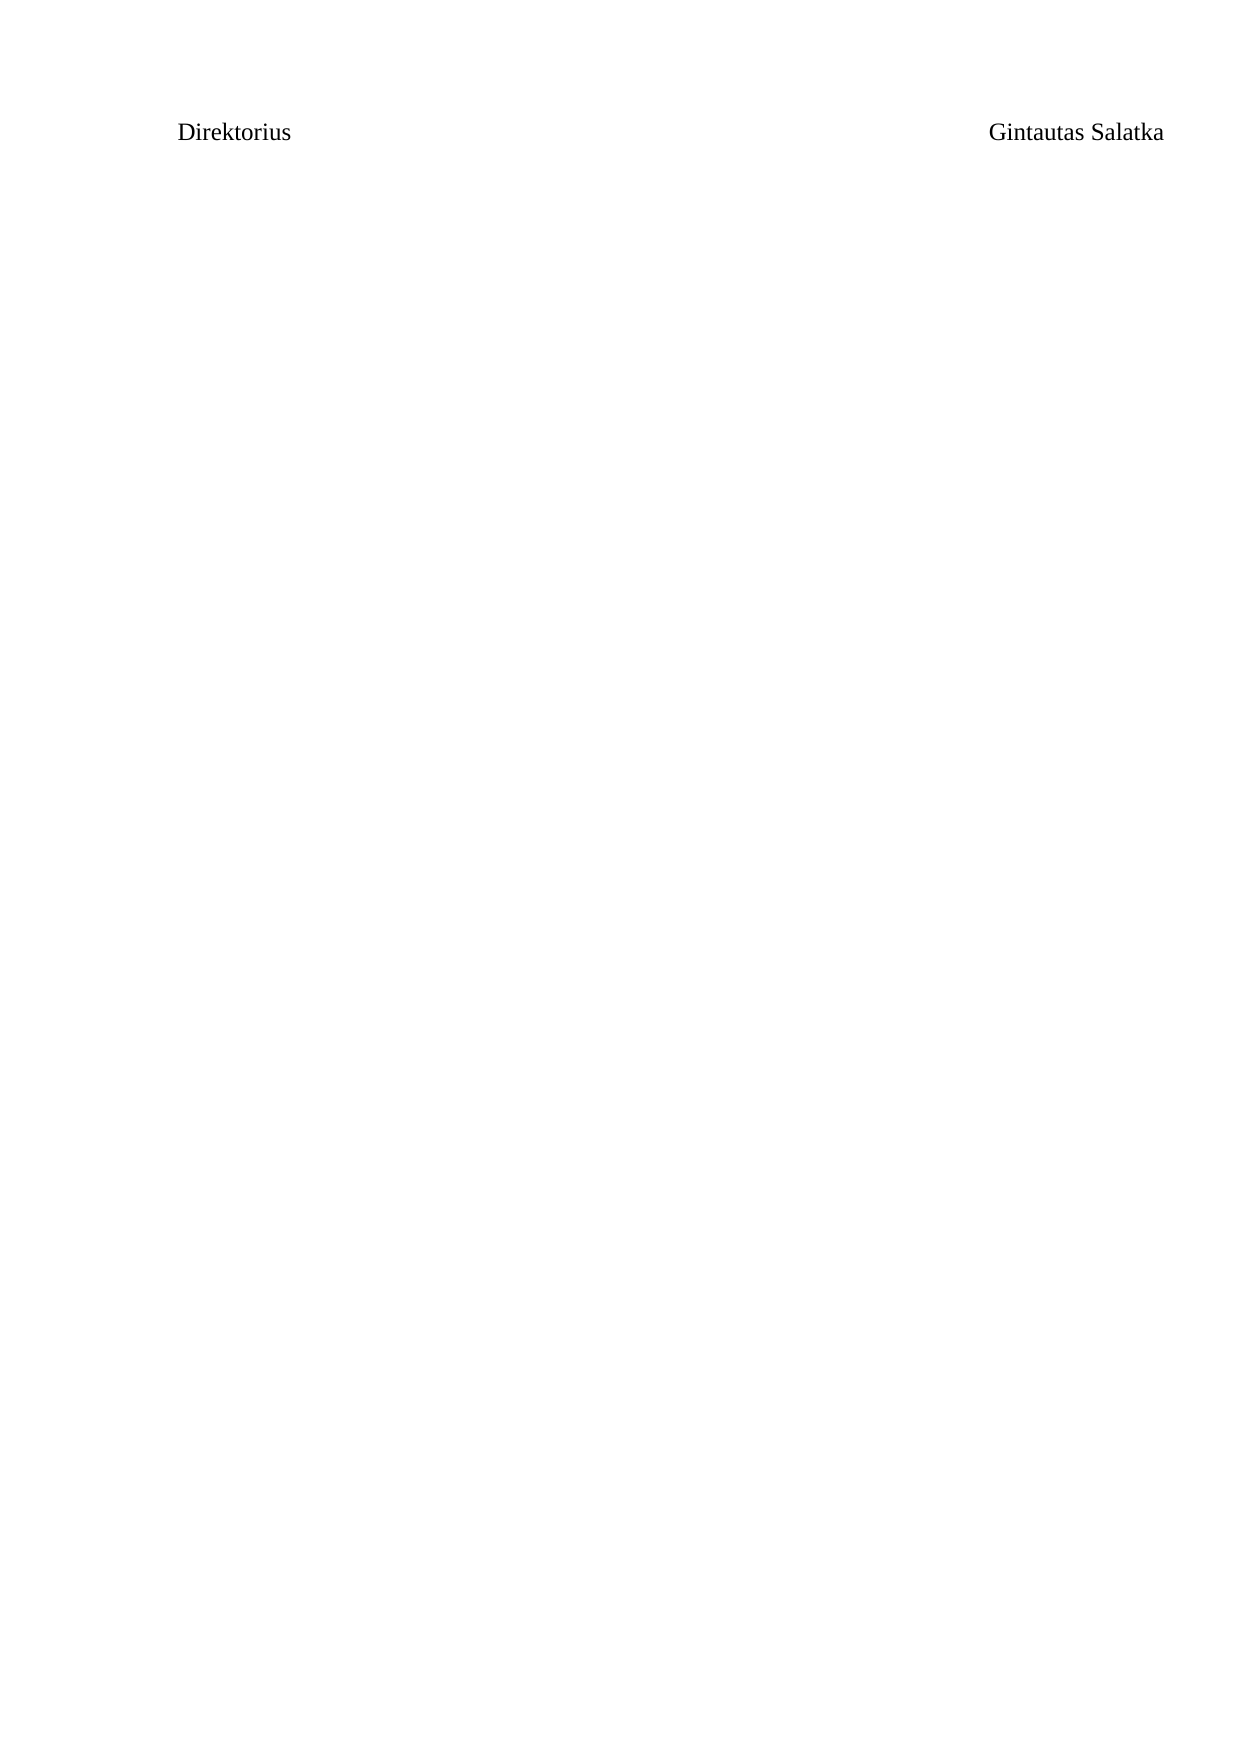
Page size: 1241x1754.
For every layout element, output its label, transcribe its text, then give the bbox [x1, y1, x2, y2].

text Direktorius Gintautas Salatka [177, 117, 1181, 145]
